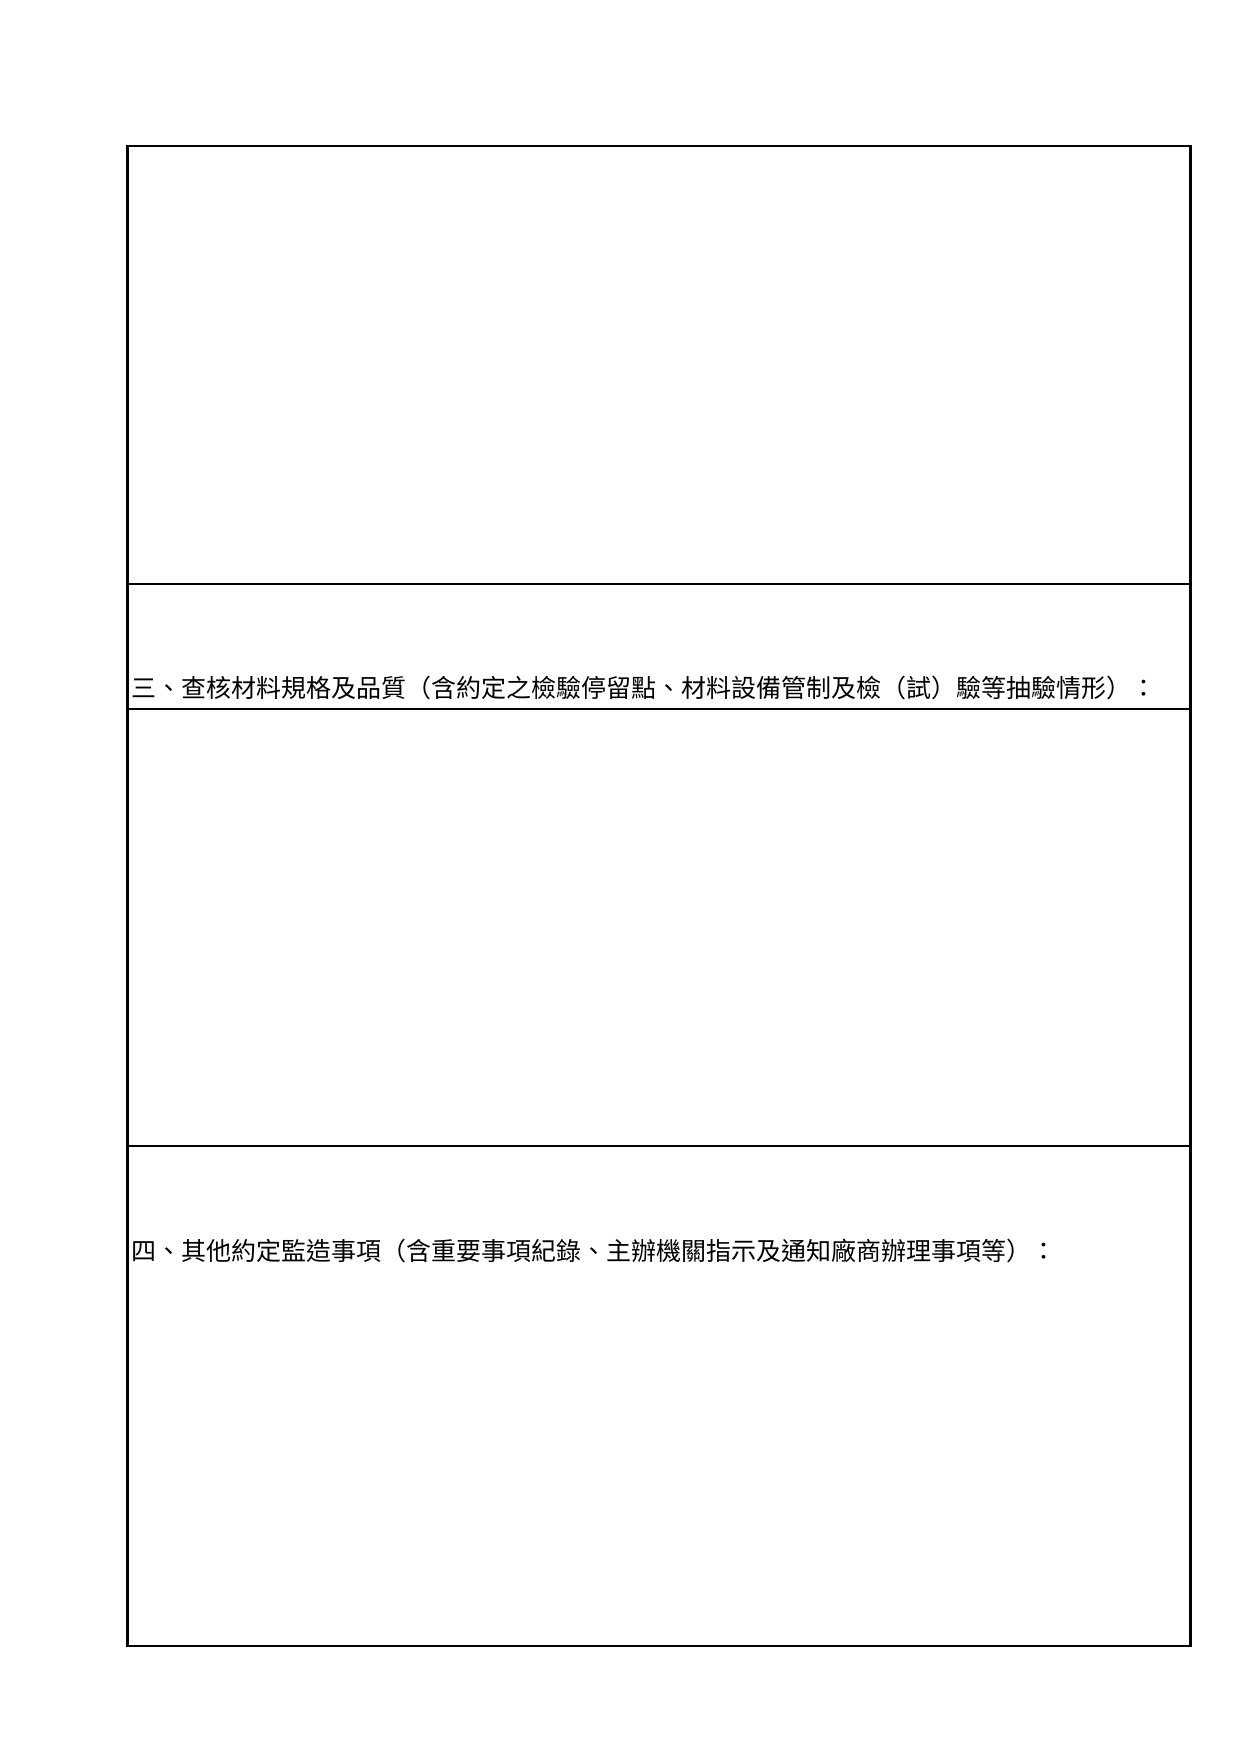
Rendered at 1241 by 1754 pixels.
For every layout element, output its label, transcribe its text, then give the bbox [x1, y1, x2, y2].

table_cell 三、查核材料規格及品質（含約定之檢驗停留點、材料設備管制及檢（試）驗等抽驗情形）： [129, 585, 1189, 708]
table_cell 四、其他約定監造事項（含重要事項紀錄、主辦機關指示及通知廠商辦理事項等）： [129, 1147, 1189, 1645]
table_cell [129, 710, 1189, 1145]
table_cell [129, 147, 1189, 583]
